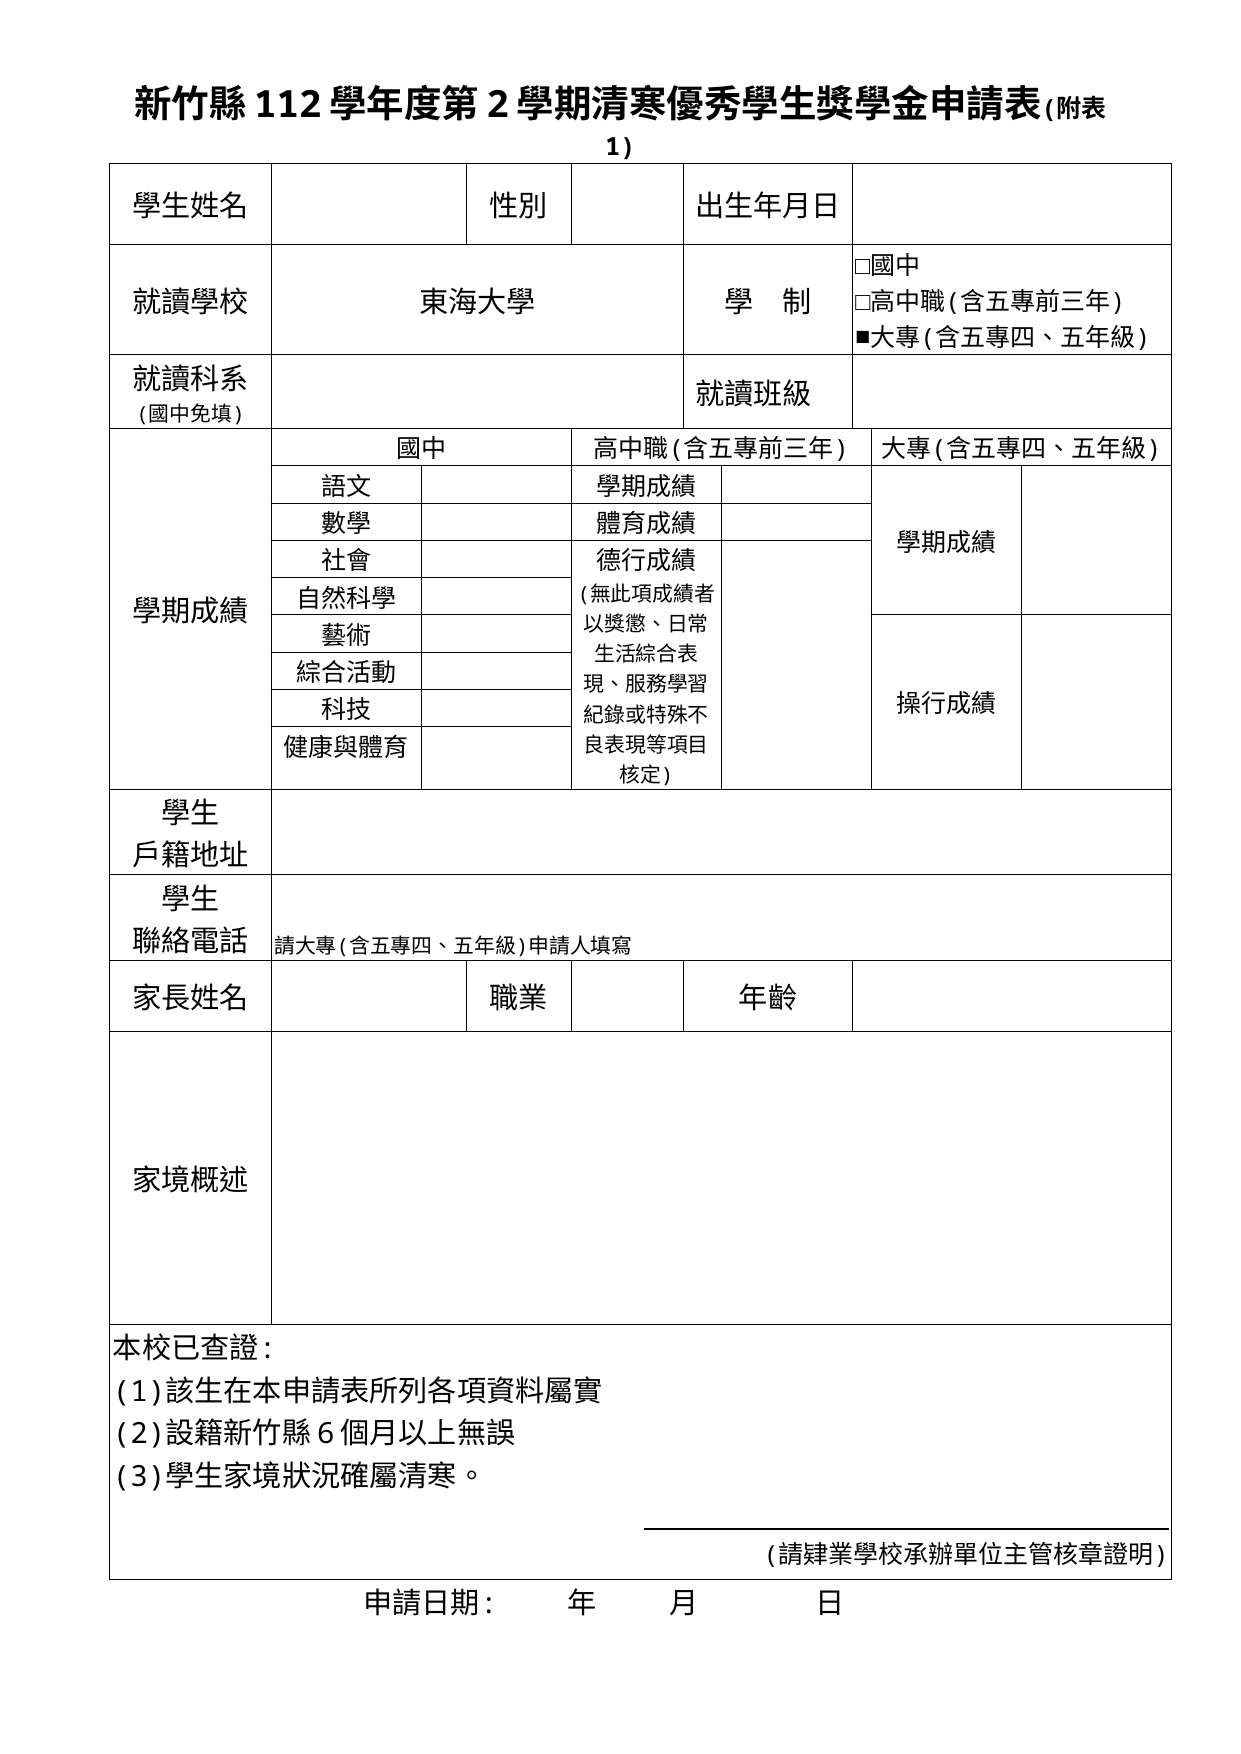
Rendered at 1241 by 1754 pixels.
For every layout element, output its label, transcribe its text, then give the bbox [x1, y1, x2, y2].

table_cell 數學 [272, 504, 421, 540]
table_cell 操行成績 [872, 615, 1021, 789]
table_cell [272, 790, 1171, 874]
table_cell [722, 541, 871, 789]
table_cell [722, 504, 871, 540]
table_header 學生姓名 [110, 164, 271, 244]
table_cell 學生 聯絡電話 [110, 875, 271, 960]
table_cell 大專(含五專四、五年級) [872, 429, 1171, 465]
table_cell [272, 1032, 1171, 1324]
table_cell [1022, 615, 1171, 789]
text 申請日期: 年 月 日 [118, 1580, 1122, 1622]
table_cell 學期成績 [572, 466, 721, 502]
table_cell 就讀班級 [684, 355, 852, 428]
table_cell 體育成績 [572, 504, 721, 540]
table_cell [422, 727, 571, 789]
table_cell 健康與體育 [272, 727, 421, 789]
table_header 性別 [467, 164, 571, 244]
table_header [853, 164, 1171, 244]
table_cell 本校已查證: (1)該生在本申請表所列各項資料屬實 (2)設籍新竹縣6個月以上無誤 (3)學生家境狀況確屬清寒。 (請肄業學校承辦單位主管核章證明) [110, 1325, 1171, 1578]
table_cell 自然科學 [272, 578, 421, 614]
table_cell 社會 [272, 541, 421, 577]
table_cell 請大專(含五專四、五年級)申請人填寫 [272, 875, 1171, 960]
table_cell 家長姓名 [110, 961, 271, 1031]
table_cell 學期成績 [872, 466, 1021, 614]
table_cell 家境概述 [110, 1032, 271, 1324]
table_cell 科技 [272, 690, 421, 726]
table_cell 年齡 [684, 961, 852, 1031]
table_header [572, 164, 683, 244]
table_cell [853, 355, 1171, 428]
table_cell 學期成績 [110, 429, 271, 789]
table_cell 學生 戶籍地址 [110, 790, 271, 874]
table_cell 語文 [272, 466, 421, 502]
table_cell 綜合活動 [272, 653, 421, 689]
table_cell [422, 466, 571, 502]
table_header 出生年月日 [684, 164, 852, 244]
table_cell 藝術 [272, 615, 421, 652]
table_cell [572, 961, 683, 1031]
table_cell 就讀學校 [110, 245, 271, 354]
table_cell [422, 578, 571, 614]
table_cell 就讀科系 (國中免填) [110, 355, 271, 428]
table_cell [422, 653, 571, 689]
table_cell [422, 615, 571, 652]
table_cell 國中 [272, 429, 571, 465]
table_cell [272, 961, 466, 1031]
table_cell [853, 961, 1171, 1031]
table_cell [722, 466, 871, 502]
table_cell [422, 690, 571, 726]
table_cell [1022, 466, 1171, 614]
table_cell □國中 □高中職(含五專前三年) ■大專(含五專四、五年級) [853, 245, 1171, 354]
table_cell [422, 541, 571, 577]
table_header [272, 164, 466, 244]
table_cell [272, 355, 683, 428]
table_cell 德行成績 (無此項成績者以獎懲、日常生活綜合表現、服務學習紀錄或特殊不良表現等項目核定) [572, 541, 721, 789]
table_cell 東海大學 [272, 245, 683, 354]
table_cell 職業 [467, 961, 571, 1031]
table_cell 高中職(含五專前三年) [572, 429, 871, 465]
table_cell [422, 504, 571, 540]
text 新竹縣112學年度第2學期清寒優秀學生獎學金申請表(附表1) [118, 74, 1122, 162]
table_cell 學 制 [684, 245, 852, 354]
